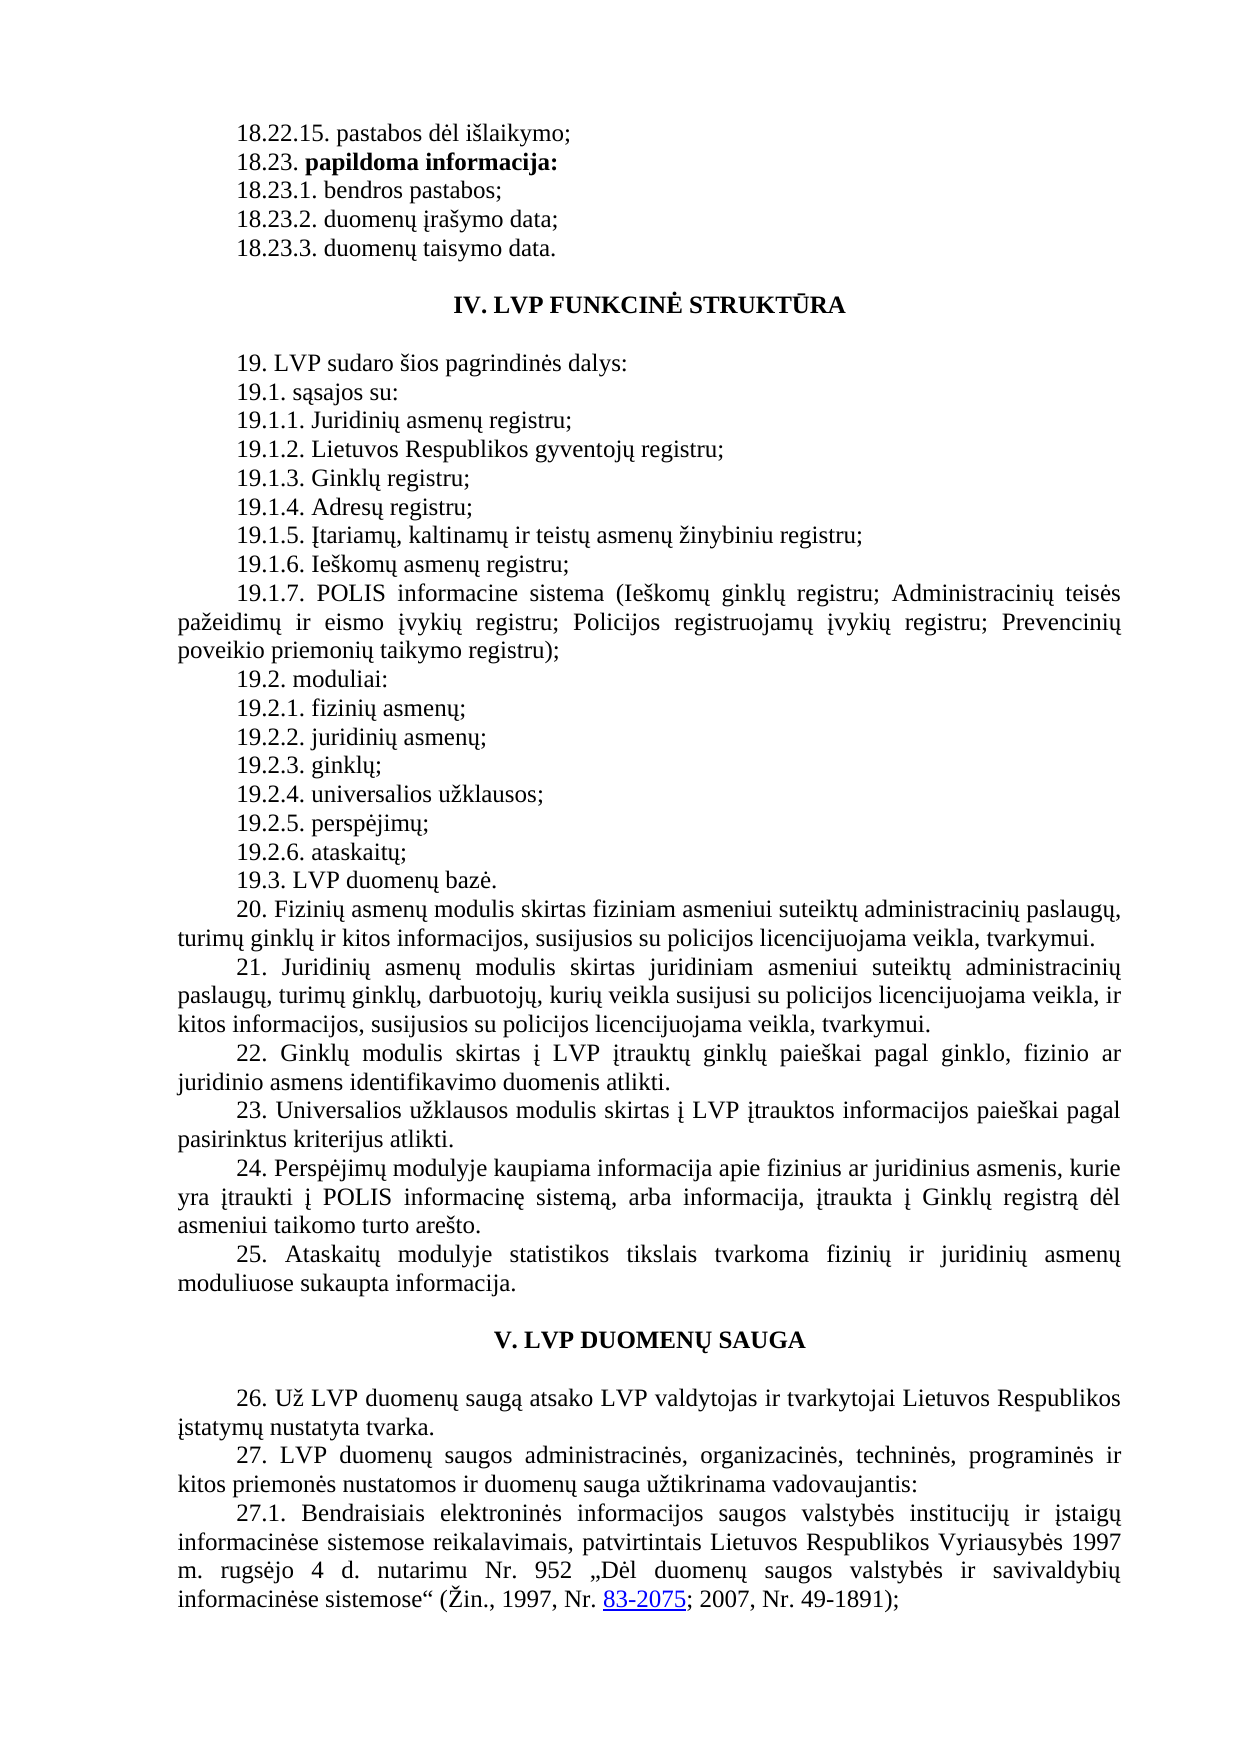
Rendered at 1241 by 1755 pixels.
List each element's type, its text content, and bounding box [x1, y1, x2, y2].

text 22. Ginklų modulis skirtas į LVP įtrauktų ginklų paieškai pagal ginklo, fizinio ar juridinio asmens identifikavimo duomenis atlikti. [177, 1038, 1122, 1096]
text 27. LVP duomenų saugos administracinės, organizacinės, techninės, programinės ir kitos priemonės nustatomos ir duomenų sauga užtikrinama vadovaujantis: [177, 1441, 1122, 1498]
text 19.1.2. Lietuvos Respublikos gyventojų registru; [177, 434, 1122, 463]
text 19.2.4. universalios užklausos; [177, 779, 1122, 808]
text 26. Už LVP duomenų saugą atsako LVP valdytojas ir tvarkytojai Lietuvos Respublikos įstatymų nustatyta tvarka. [177, 1383, 1122, 1441]
text 21. Juridinių asmenų modulis skirtas juridiniam asmeniui suteiktų administracinių paslaugų, turimų ginklų, darbuotojų, kurių veikla susijusi su policijos licencijuojama veikla, ir kitos informacijos, susijusios su policijos licencijuojama veikla, tvarkymui. [177, 952, 1122, 1038]
text 20. Fizinių asmenų modulis skirtas fiziniam asmeniui suteiktų administracinių paslaugų, turimų ginklų ir kitos informacijos, susijusios su policijos licencijuojama veikla, tvarkymui. [177, 894, 1122, 952]
text 19.2.1. fizinių asmenų; [177, 693, 1122, 722]
text V. LVP DUOMENŲ SAUGA [177, 1326, 1122, 1354]
text 19.3. LVP duomenų bazė. [177, 866, 1122, 894]
text 23. Universalios užklausos modulis skirtas į LVP įtrauktos informacijos paieškai pagal pasirinktus kriterijus atlikti. [177, 1096, 1122, 1153]
text 19.2. moduliai: [177, 664, 1122, 693]
text 19.1.7. POLIS informacine sistema (Ieškomų ginklų registru; Administracinių teisės pažeidimų ir eismo įvykių registru; Policijos registruojamų įvykių registru; Prevencinių poveikio priemonių taikymo registru); [177, 578, 1122, 664]
text 19.1.4. Adresų registru; [177, 492, 1122, 521]
text 25. Ataskaitų modulyje statistikos tikslais tvarkoma fizinių ir juridinių asmenų moduliuose sukaupta informacija. [177, 1239, 1122, 1297]
text 19.1.6. Ieškomų asmenų registru; [177, 549, 1122, 578]
text 18.23.2. duomenų įrašymo data; [177, 204, 1122, 233]
text 19. LVP sudaro šios pagrindinės dalys: [177, 348, 1122, 377]
text 18.23.1. bendros pastabos; [177, 176, 1122, 204]
text 18.22.15. pastabos dėl išlaikymo; [177, 118, 1122, 147]
text 19.2.2. juridinių asmenų; [177, 722, 1122, 751]
text 24. Perspėjimų modulyje kaupiama informacija apie fizinius ar juridinius asmenis, kurie yra įtraukti į POLIS informacinę sistemą, arba informacija, įtraukta į Ginklų registrą dėl asmeniui taikomo turto arešto. [177, 1153, 1122, 1239]
text IV. LVP FUNKCINĖ STRUKTŪRA [177, 291, 1122, 319]
text 27.1. Bendraisiais elektroninės informacijos saugos valstybės institucijų ir įstaigų informacinėse sistemose reikalavimais, patvirtintais Lietuvos Respublikos Vyriausybės 1997 m. rugsėjo 4 d. nutarimu Nr. 952 „Dėl duomenų saugos valstybės ir savivaldybių informacinėse sistemose“ (Žin., 1997, Nr. 83-2075; 2007, Nr. 49-1891); [177, 1498, 1122, 1613]
text 19.1. sąsajos su: [177, 377, 1122, 406]
text 19.1.5. Įtariamų, kaltinamų ir teistų asmenų žinybiniu registru; [177, 521, 1122, 549]
text 19.1.1. Juridinių asmenų registru; [177, 406, 1122, 434]
text 18.23. papildoma informacija: [177, 147, 1122, 176]
text 19.1.3. Ginklų registru; [177, 463, 1122, 492]
text 19.2.3. ginklų; [177, 751, 1122, 779]
text 19.2.5. perspėjimų; [177, 808, 1122, 837]
text 19.2.6. ataskaitų; [177, 837, 1122, 866]
text 18.23.3. duomenų taisymo data. [177, 233, 1122, 262]
